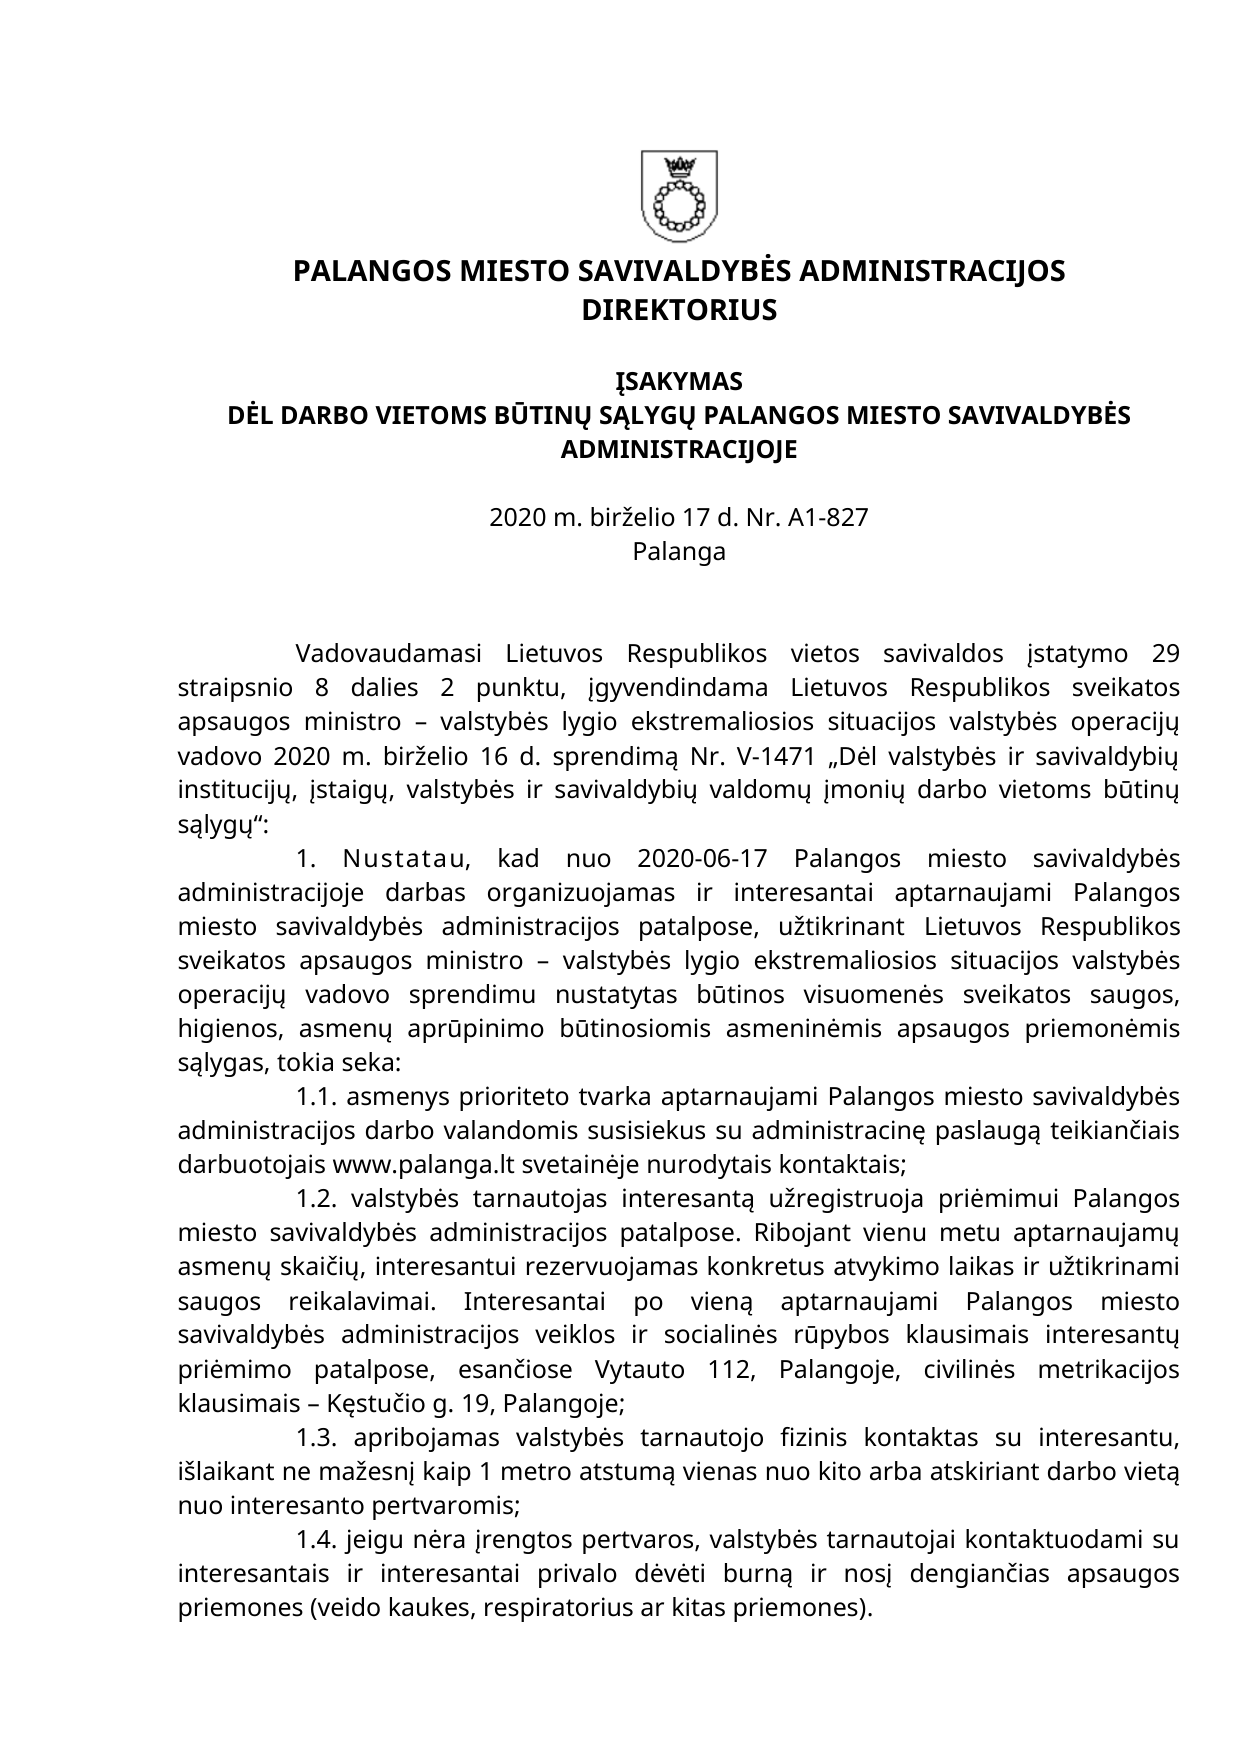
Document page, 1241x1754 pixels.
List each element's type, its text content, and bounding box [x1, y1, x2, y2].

text 1. Nustatau, kad nuo 2020-06-17 Palangos miesto savivaldybės administracijoje darbas organizuojamas ir interesantai aptarnaujami Palangos miesto savivaldybės administracijos patalpose, užtikrinant Lietuvos Respublikos sveikatos apsaugos ministro – valstybės lygio ekstremaliosios situacijos valstybės operacijų vadovo sprendimu nustatytas būtinos visuomenės sveikatos saugos, higienos, asmenų aprūpinimo būtinosiomis asmeninėmis apsaugos priemonėmis sąlygas, tokia seka: [177, 840, 1181, 1079]
text PALANGOS MIESTO SAVIVALDYBĖS ADMINISTRACIJOS [177, 250, 1181, 290]
text DĖL darbo vietoms būtinų sąlygų palangos miesto savivaldybės administracijoje [177, 397, 1181, 466]
text 1.1. asmenys prioriteto tvarka aptarnaujami Palangos miesto savivaldybės administracijos darbo valandomis susisiekus su administracinę paslaugą teikiančiais darbuotojais www.palanga.lt svetainėje nurodytais kontaktais; [177, 1079, 1181, 1181]
text Palanga [177, 534, 1181, 568]
text 1.3. apribojamas valstybės tarnautojo fizinis kontaktas su interesantu, išlaikant ne mažesnį kaip 1 metro atstumą vienas nuo kito arba atskiriant darbo vietą nuo interesanto pertvaromis; [177, 1419, 1181, 1522]
text ĮSAKYMAS [177, 363, 1181, 397]
text 2020 m. birželio 17 d. Nr. A1-827 [177, 500, 1181, 534]
text Vadovaudamasi Lietuvos Respublikos vietos savivaldos įstatymo 29 straipsnio 8 dalies 2 punktu, įgyvendindama Lietuvos Respublikos sveikatos apsaugos ministro – valstybės lygio ekstremaliosios situacijos valstybės operacijų vadovo 2020 m. birželio 16 d. sprendimą Nr. V-1471 „Dėl valstybės ir savivaldybių institucijų, įstaigų, valstybės ir savivaldybių valdomų įmonių darbo vietoms būtinų sąlygų“: [177, 636, 1181, 840]
text DIREKTORIUS [177, 290, 1181, 329]
text 1.4. jeigu nėra įrengtos pertvaros, valstybės tarnautojai kontaktuodami su interesantais ir interesantai privalo dėvėti burną ir nosį dengiančias apsaugos priemones (veido kaukes, respiratorius ar kitas priemones). [177, 1522, 1181, 1624]
text 1.2. valstybės tarnautojas interesantą užregistruoja priėmimui Palangos miesto savivaldybės administracijos patalpose. Ribojant vienu metu aptarnaujamų asmenų skaičių, interesantui rezervuojamas konkretus atvykimo laikas ir užtikrinami saugos reikalavimai. Interesantai po vieną aptarnaujami Palangos miesto savivaldybės administracijos veiklos ir socialinės rūpybos klausimais interesantų priėmimo patalpose, esančiose Vytauto 112, Palangoje, civilinės metrikacijos klausimais – Kęstučio g. 19, Palangoje; [177, 1181, 1181, 1419]
